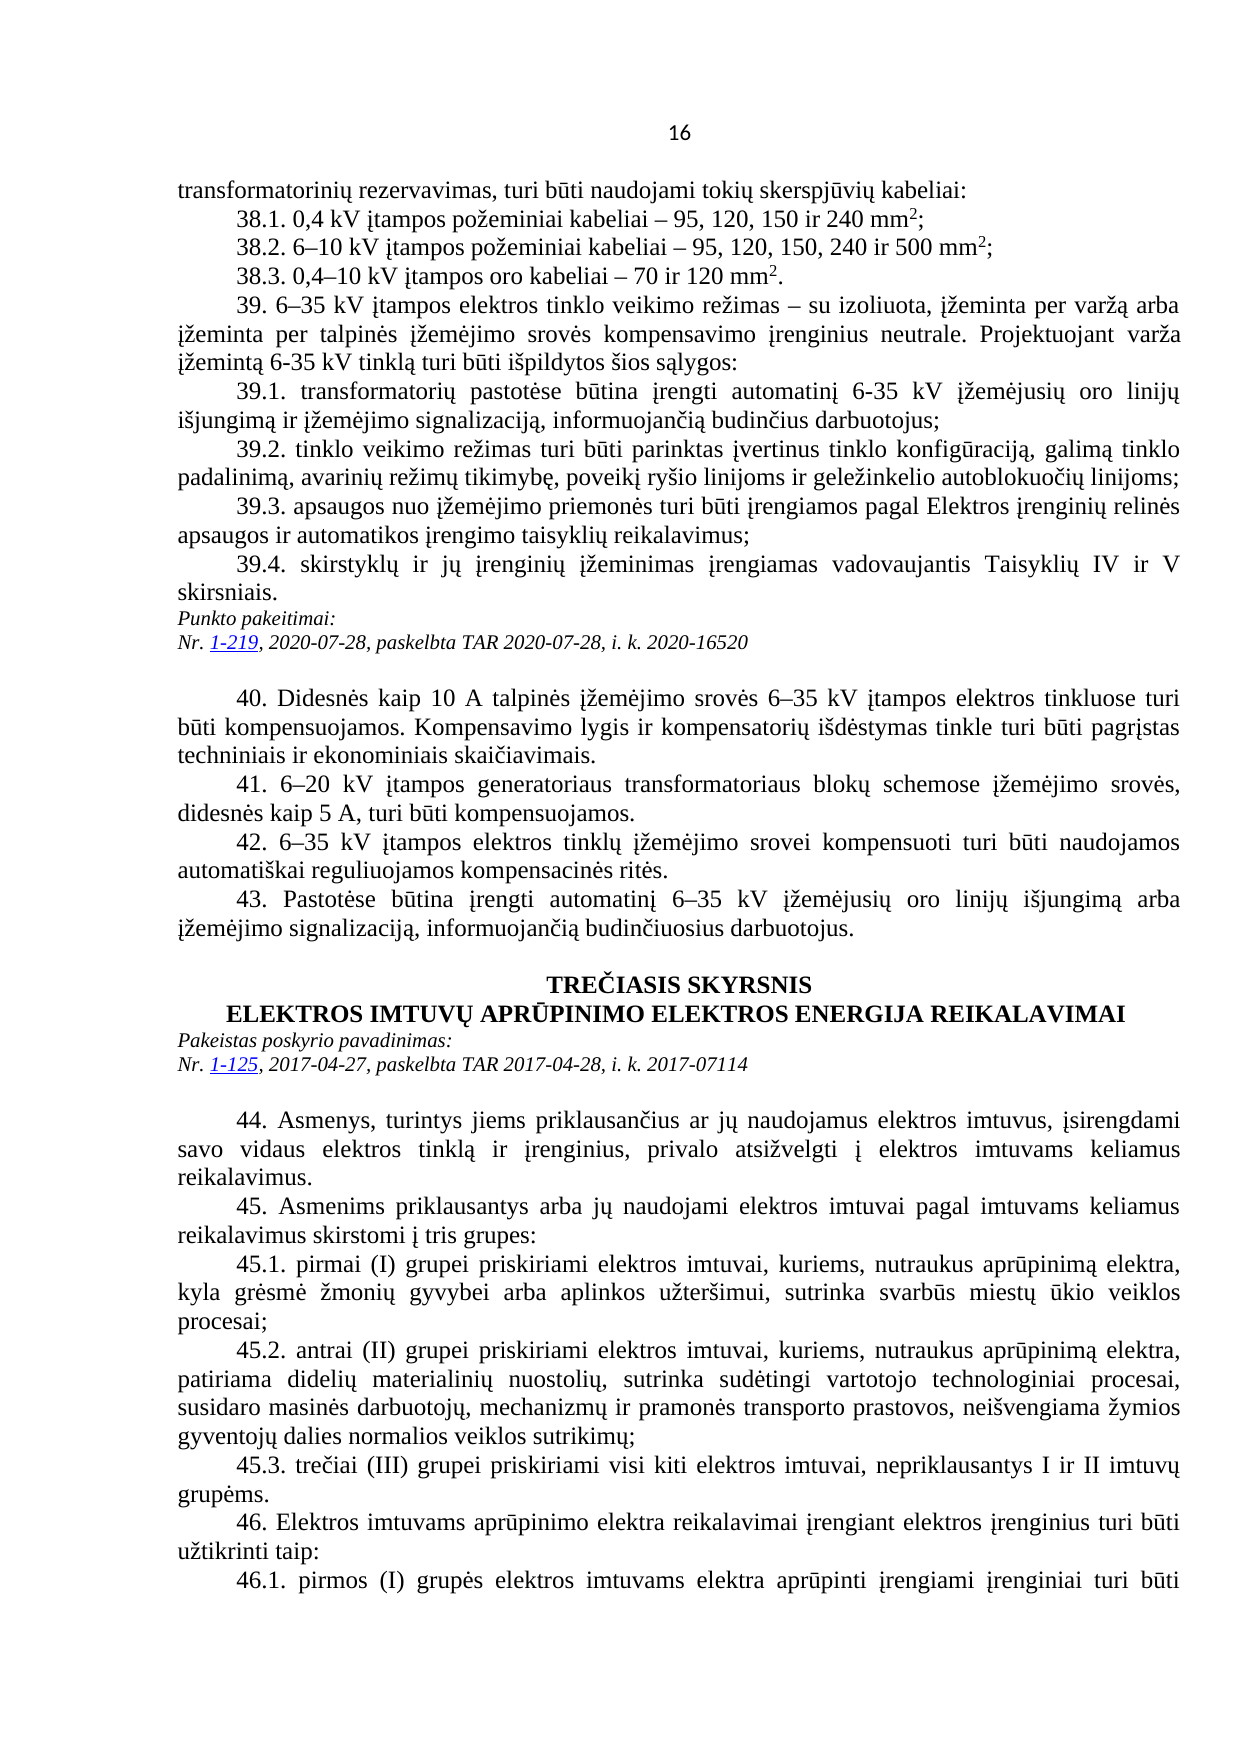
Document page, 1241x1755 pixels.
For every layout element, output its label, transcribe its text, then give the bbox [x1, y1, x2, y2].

text 39.3. apsaugos nuo įžemėjimo priemonės turi būti įrengiamos pagal Elektros įrenginių relinės apsaugos ir automatikos įrengimo taisyklių reikalavimus; [177, 491, 1181, 549]
text ELEKTROS IMTUVŲ APRŪPINIMO ELEKTROS ENERGIJA REIKALAVIMAI [177, 999, 1181, 1028]
text 42. 6–35 kV įtampos elektros tinklų įžemėjimo srovei kompensuoti turi būti naudojamos automatiškai reguliuojamos kompensacinės ritės. [177, 827, 1181, 884]
text 41. 6–20 kV įtampos generatoriaus transformatoriaus blokų schemose įžemėjimo srovės, didesnės kaip 5 A, turi būti kompensuojamos. [177, 769, 1181, 827]
text 39.1. transformatorių pastotėse būtina įrengti automatinį 6-35 kV įžemėjusių oro linijų išjungimą ir įžemėjimo signalizaciją, informuojančią budinčius darbuotojus; [177, 376, 1181, 434]
text 43. Pastotėse būtina įrengti automatinį 6–35 kV įžemėjusių oro linijų išjungimą arba įžemėjimo signalizaciją, informuojančią budinčiuosius darbuotojus. [177, 884, 1181, 942]
text 45.2. antrai (II) grupei priskiriami elektros imtuvai, kuriems, nutraukus aprūpinimą elektra, patiriama didelių materialinių nuostolių, sutrinka sudėtingi vartotojo technologiniai procesai, susidaro masinės darbuotojų, mechanizmų ir pramonės transporto prastovos, neišvengiama žymios gyventojų dalies normalios veiklos sutrikimų; [177, 1335, 1181, 1450]
text 46. Elektros imtuvams aprūpinimo elektra reikalavimai įrengiant elektros įrenginius turi būti užtikrinti taip: [177, 1507, 1181, 1565]
text 40. Didesnės kaip 10 A talpinės įžemėjimo srovės 6–35 kV įtampos elektros tinkluose turi būti kompensuojamos. Kompensavimo lygis ir kompensatorių išdėstymas tinkle turi būti pagrįstas techniniais ir ekonominiais skaičiavimais. [177, 683, 1181, 769]
text Nr. 1-125, 2017-04-27, paskelbta TAR 2017-04-28, i. k. 2017-07114 [177, 1052, 1181, 1076]
text 39. 6–35 kV įtampos elektros tinklo veikimo režimas – su izoliuota, įžeminta per varžą arba įžeminta per talpinės įžemėjimo srovės kompensavimo įrenginius neutrale. Projektuojant varža įžemintą 6-35 kV tinklą turi būti išpildytos šios sąlygos: [177, 290, 1181, 376]
text TREČIASIS SKYRSNIS [177, 971, 1181, 999]
text 46.1. pirmos (I) grupės elektros imtuvams elektra aprūpinti įrengiami įrenginiai turi būti [177, 1565, 1181, 1594]
text 44. Asmenys, turintys jiems priklausančius ar jų naudojamus elektros imtuvus, įsirengdami savo vidaus elektros tinklą ir įrenginius, privalo atsižvelgti į elektros imtuvams keliamus reikalavimus. [177, 1105, 1181, 1191]
text 39.2. tinklo veikimo režimas turi būti parinktas įvertinus tinklo konfigūraciją, galimą tinklo padalinimą, avarinių režimų tikimybę, poveikį ryšio linijoms ir geležinkelio autoblokuočių linijoms; [177, 434, 1181, 491]
text Pakeistas poskyrio pavadinimas: [177, 1028, 1181, 1052]
text Punkto pakeitimai: [177, 606, 1181, 630]
text Nr. 1-219, 2020-07-28, paskelbta TAR 2020-07-28, i. k. 2020-16520 [177, 630, 1181, 654]
text 38.2. 6–10 kV įtampos požeminiai kabeliai – 95, 120, 150, 240 ir 500 mm2; [177, 232, 1181, 261]
text 39.4. skirstyklų ir jų įrenginių įžeminimas įrengiamas vadovaujantis Taisyklių IV ir V skirsniais. [177, 549, 1181, 606]
text 45.1. pirmai (I) grupei priskiriami elektros imtuvai, kuriems, nutraukus aprūpinimą elektra, kyla grėsmė žmonių gyvybei arba aplinkos užteršimui, sutrinka svarbūs miestų ūkio veiklos procesai; [177, 1249, 1181, 1335]
text 38.3. 0,4–10 kV įtampos oro kabeliai – 70 ir 120 mm2. [177, 261, 1181, 290]
text 45.3. trečiai (III) grupei priskiriami visi kiti elektros imtuvai, nepriklausantys I ir II imtuvų grupėms. [177, 1450, 1181, 1507]
text 38.1. 0,4 kV įtampos požeminiai kabeliai – 95, 120, 150 ir 240 mm2; [177, 204, 1181, 232]
text transformatorinių rezervavimas, turi būti naudojami tokių skerspjūvių kabeliai: [177, 175, 1181, 204]
text 45. Asmenims priklausantys arba jų naudojami elektros imtuvai pagal imtuvams keliamus reikalavimus skirstomi į tris grupes: [177, 1191, 1181, 1249]
